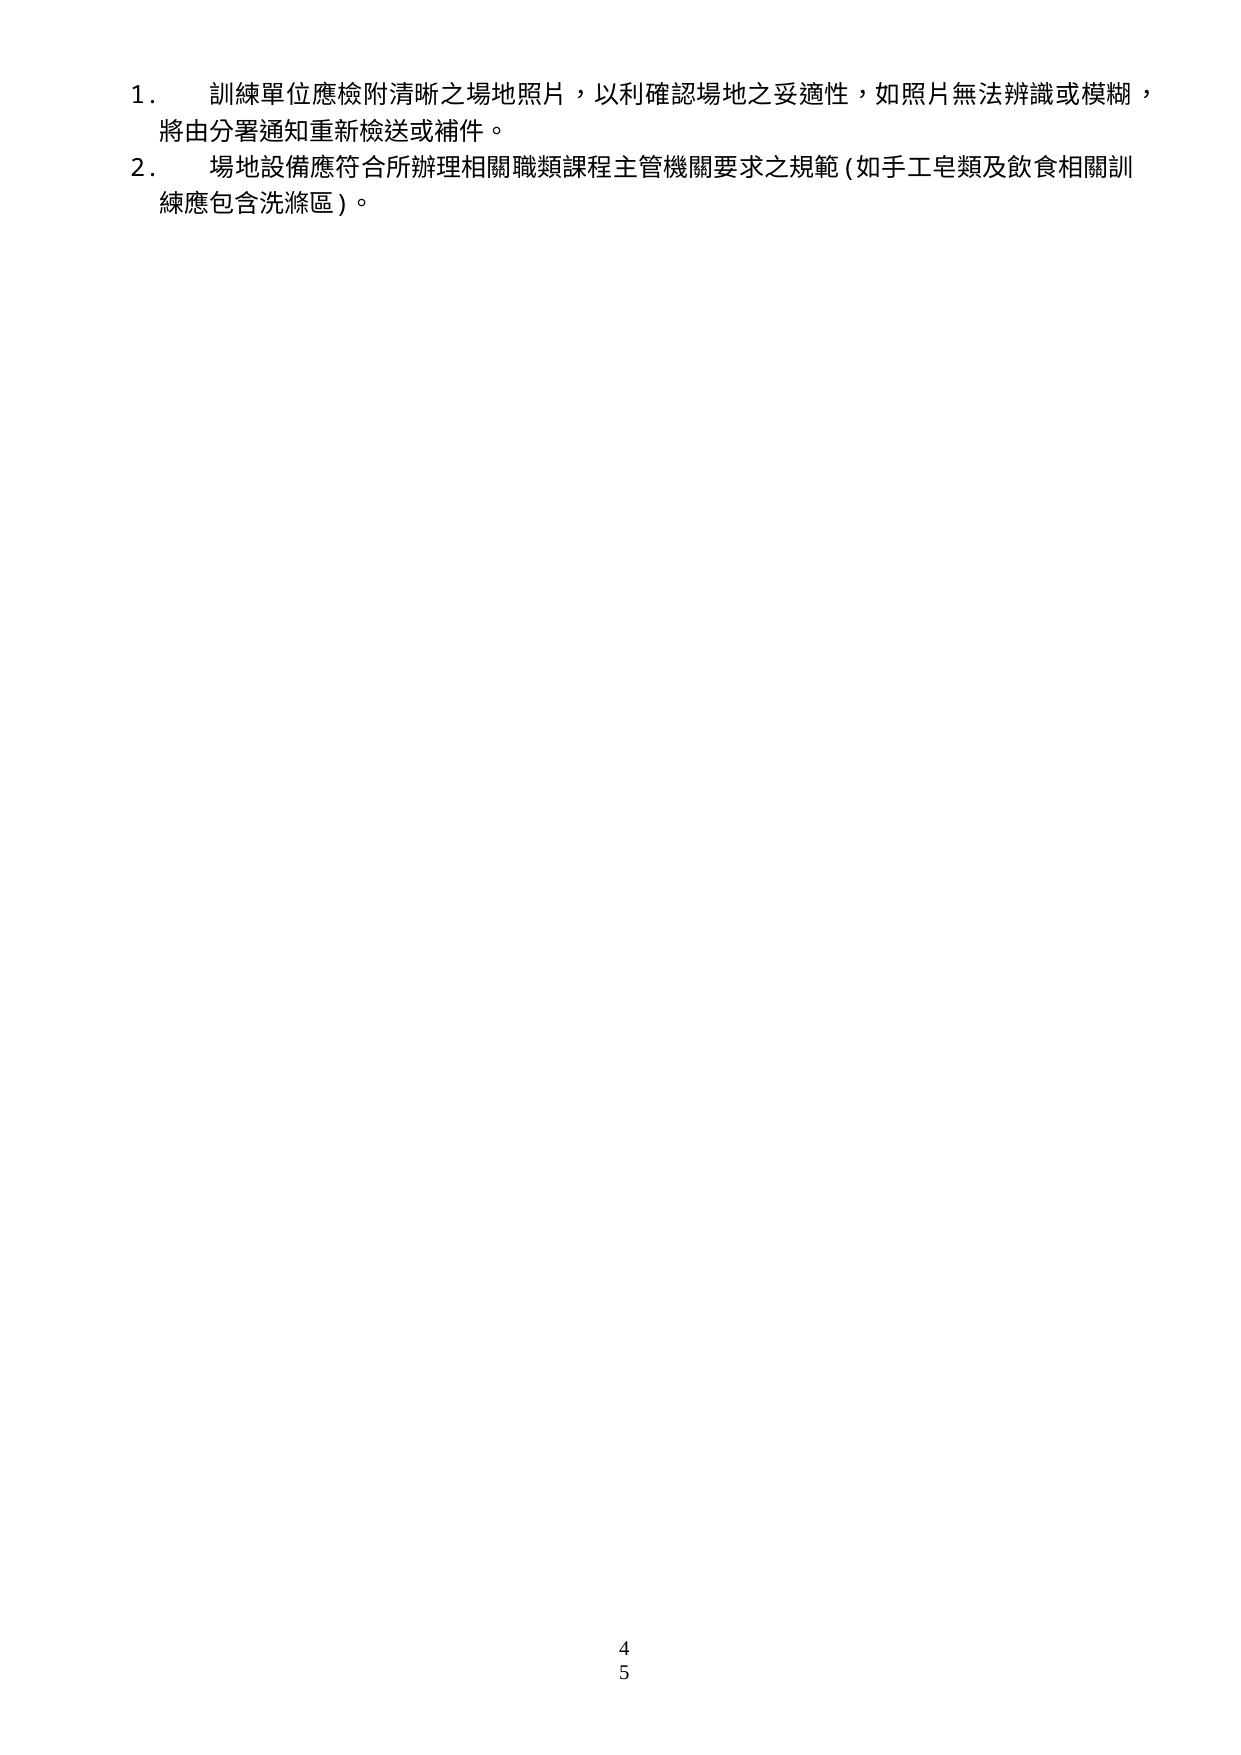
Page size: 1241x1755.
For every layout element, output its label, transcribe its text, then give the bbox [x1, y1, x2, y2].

list 訓練單位應檢附清晰之場地照片，以利確認場地之妥適性，如照片無法辨識或模糊，將由分署通知重新檢送或補件。 [130, 75, 1134, 147]
list 場地設備應符合所辦理相關職類課程主管機關要求之規範(如手工皂類及飲食相關訓練應包含洗滌區)。 [130, 147, 1134, 220]
